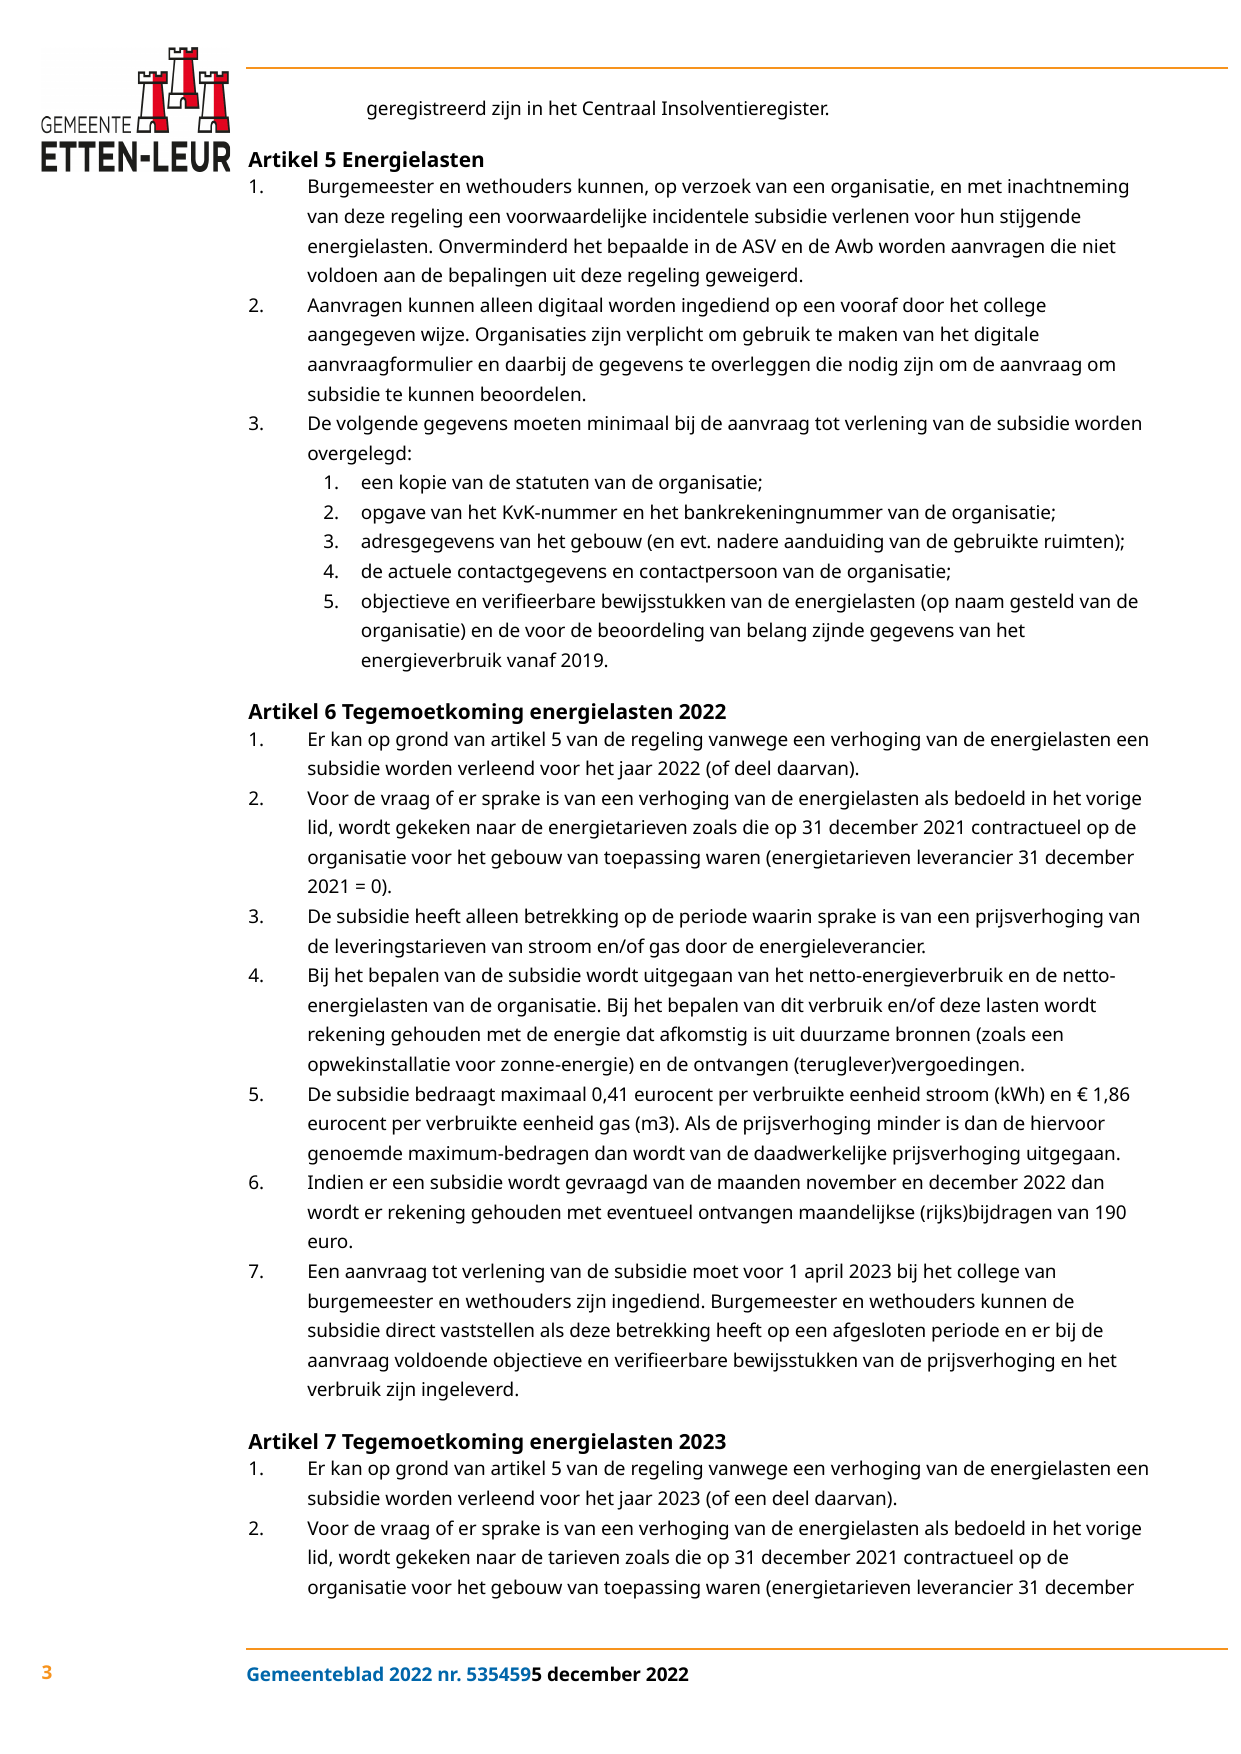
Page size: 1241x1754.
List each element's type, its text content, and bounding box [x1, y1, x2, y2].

list Aanvragen kunnen alleen digitaal worden ingediend op een vooraf door het college aangegeven wijze. Organisaties zijn verplicht om gebruik te maken van het digitale aanvraagformulier en daarbij de gegevens te overleggen die nodig zijn om de aanvraag om subsidie te kunnen beoordelen. [248, 292, 1152, 406]
list geregistreerd zijn in het Centraal Insolventieregister. [307, 95, 1152, 121]
list De volgende gegevens moeten minimaal bij de aanvraag tot verlening van de subsidie worden overgelegd: [248, 410, 1152, 466]
text Artikel 5 Energielasten [248, 145, 1152, 174]
picture [41, 47, 231, 172]
list Burgemeester en wethouders kunnen, op verzoek van een organisatie, en met inachtneming van deze regeling een voorwaardelijke incidentele subsidie verlenen voor hun stijgende energielasten. Onverminderd het bepaalde in de ASV en de Awb worden aanvragen die niet voldoen aan de bepalingen uit deze regeling geweigerd. [248, 174, 1152, 288]
text Artikel 7 Tegemoetkoming energielasten 2023 [248, 1427, 1152, 1456]
list Er kan op grond van artikel 5 van de regeling vanwege een verhoging van de energielasten een subsidie worden verleend voor het jaar 2023 (of een deel daarvan). [248, 1456, 1152, 1511]
list opgave van het KvK-nummer en het bankrekeningnummer van de organisatie; [323, 499, 1152, 525]
list een kopie van de statuten van de organisatie; [323, 469, 1152, 495]
list Voor de vraag of er sprake is van een verhoging van de energielasten als bedoeld in het vorige lid, wordt gekeken naar de tarieven zoals die op 31 december 2021 contractueel op de organisatie voor het gebouw van toepassing waren (energietarieven leverancier 31 december [248, 1515, 1152, 1599]
list objectieve en verifieerbare bewijsstukken van de energielasten (op naam gesteld van de organisatie) en de voor de beoordeling van belang zijnde gegevens van het energieverbruik vanaf 2019. [323, 588, 1152, 673]
list adresgegevens van het gebouw (en evt. nadere aanduiding van de gebruikte ruimten); [323, 529, 1152, 554]
list de actuele contactgegevens en contactpersoon van de organisatie; [323, 558, 1152, 584]
text Artikel 6 Tegemoetkoming energielasten 2022 [248, 697, 1152, 726]
list Een aanvraag tot verlening van de subsidie moet voor 1 april 2023 bij het college van burgemeester en wethouders zijn ingediend. Burgemeester en wethouders kunnen de subsidie direct vaststellen als deze betrekking heeft op een afgesloten periode en er bij de aanvraag voldoende objectieve en verifieerbare bewijsstukken van de prijsverhoging en het verbruik zijn ingeleverd. [248, 1258, 1152, 1402]
list De subsidie heeft alleen betrekking op de periode waarin sprake is van een prijsverhoging van de leveringstarieven van stroom en/of gas door de energieleverancier. [248, 903, 1152, 959]
list Bij het bepalen van de subsidie wordt uitgegaan van het netto-energieverbruik en de netto-energielasten van de organisatie. Bij het bepalen van dit verbruik en/of deze lasten wordt rekening gehouden met de energie dat afkomstig is uit duurzame bronnen (zoals een opwekinstallatie voor zonne-energie) en de ontvangen (teruglever)vergoedingen. [248, 962, 1152, 1077]
list Indien er een subsidie wordt gevraagd van de maanden november en december 2022 dan wordt er rekening gehouden met eventueel ontvangen maandelijkse (rijks)bijdragen van 190 euro. [248, 1169, 1152, 1254]
list Er kan op grond van artikel 5 van de regeling vanwege een verhoging van de energielasten een subsidie worden verleend voor het jaar 2022 (of deel daarvan). [248, 726, 1152, 781]
list De subsidie bedraagt maximaal 0,41 eurocent per verbruikte eenheid stroom (kWh) en € 1,86 eurocent per verbruikte eenheid gas (m3). Als de prijsverhoging minder is dan de hiervoor genoemde maximum-bedragen dan wordt van de daadwerkelijke prijsverhoging uitgegaan. [248, 1081, 1152, 1166]
list Voor de vraag of er sprake is van een verhoging van de energielasten als bedoeld in het vorige lid, wordt gekeken naar de energietarieven zoals die op 31 december 2021 contractueel op de organisatie voor het gebouw van toepassing waren (energietarieven leverancier 31 december 2021 = 0). [248, 785, 1152, 899]
